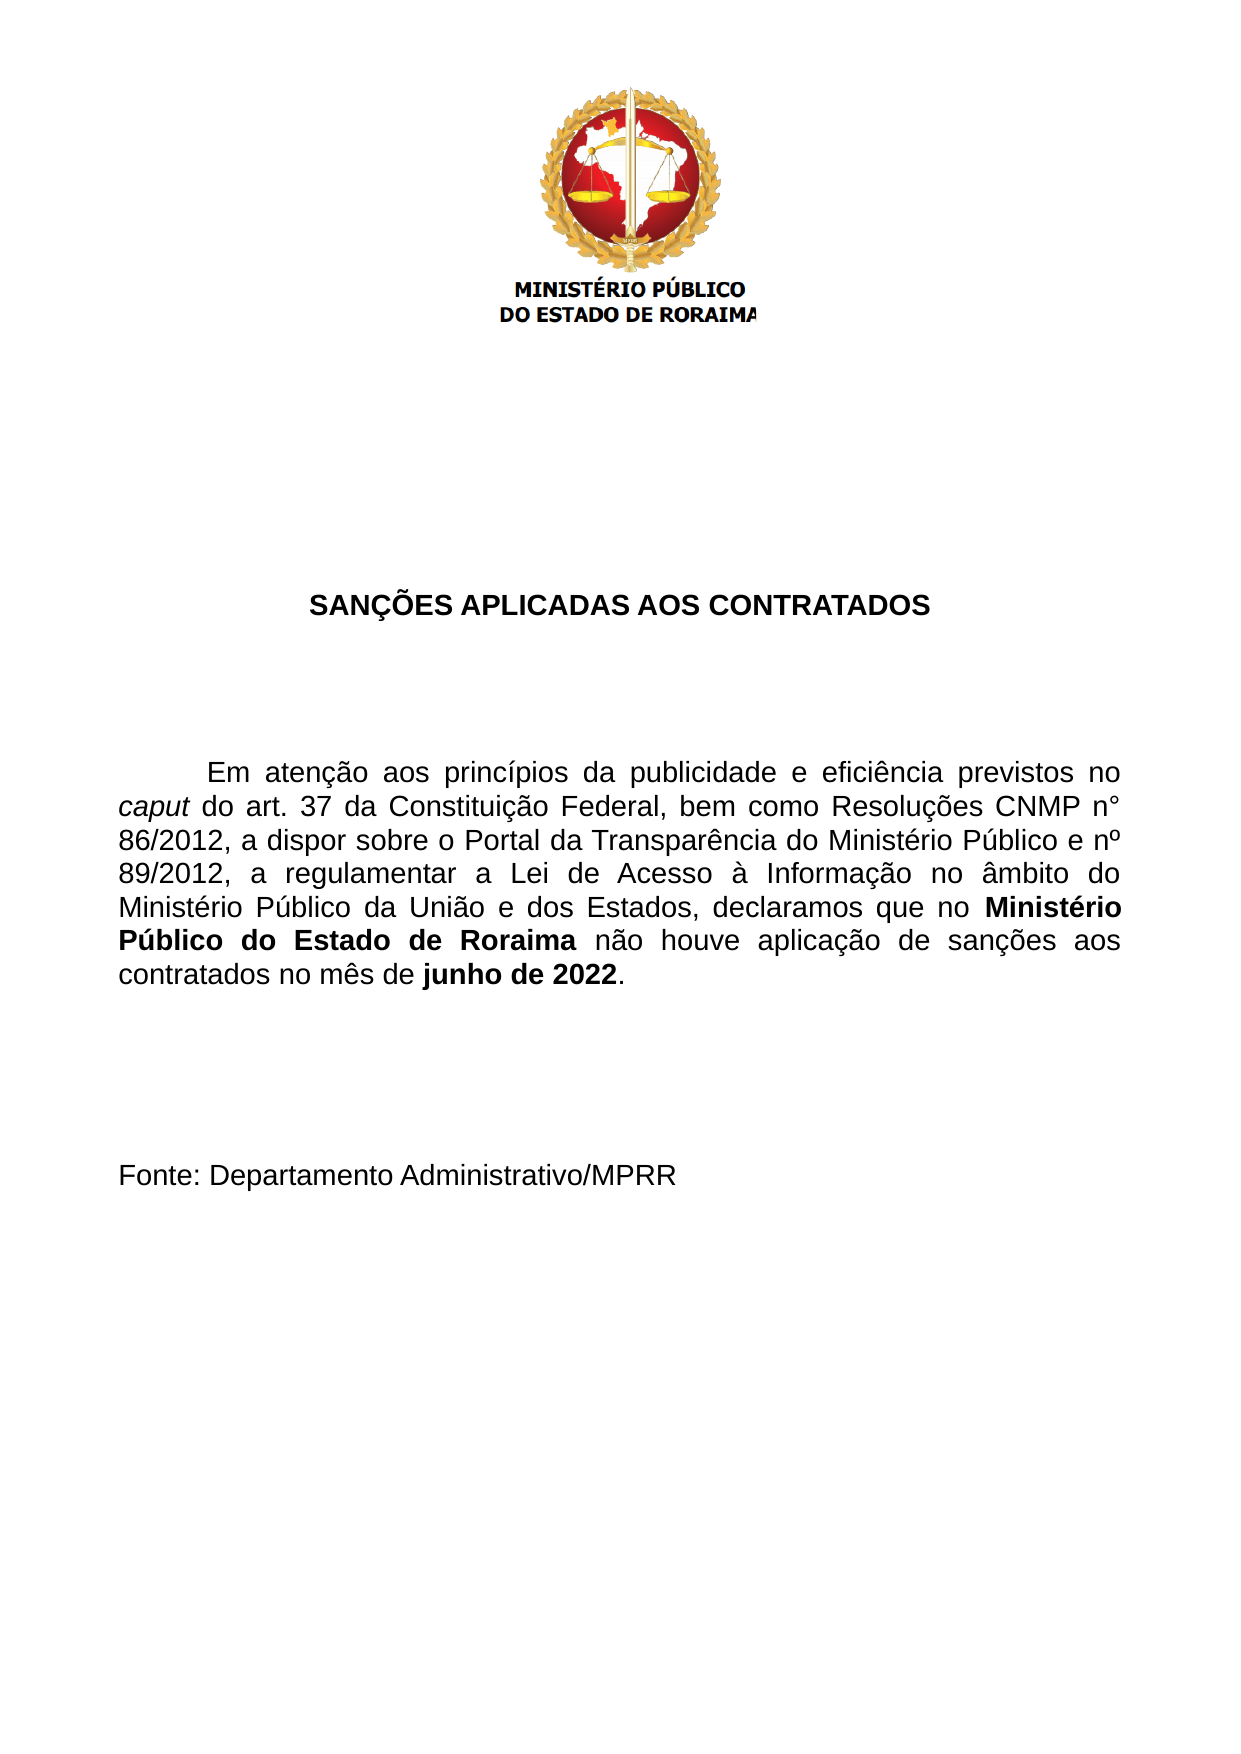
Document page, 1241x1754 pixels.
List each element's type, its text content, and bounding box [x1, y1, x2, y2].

text SANÇÕES APLICADAS AOS CONTRATADOS [118, 588, 1122, 621]
picture [492, 79, 757, 323]
text Fonte: Departamento Administrativo/MPRR [118, 1158, 1122, 1191]
text Em atenção aos princípios da publicidade e eficiência previstos no caput do art. 37 da Constituição Federal, bem como Resoluções CNMP n° 86/2012, a dispor sobre o Portal da Transparência do Ministério Público e nº 89/2012, a regulamentar a Lei de Acesso à Informação no âmbito do Ministério Público da União e dos Estados, declaramos que no Ministério Público do Estado de Roraima não houve aplicação de sanções aos contratados no mês de junho de 2022. [118, 755, 1122, 990]
